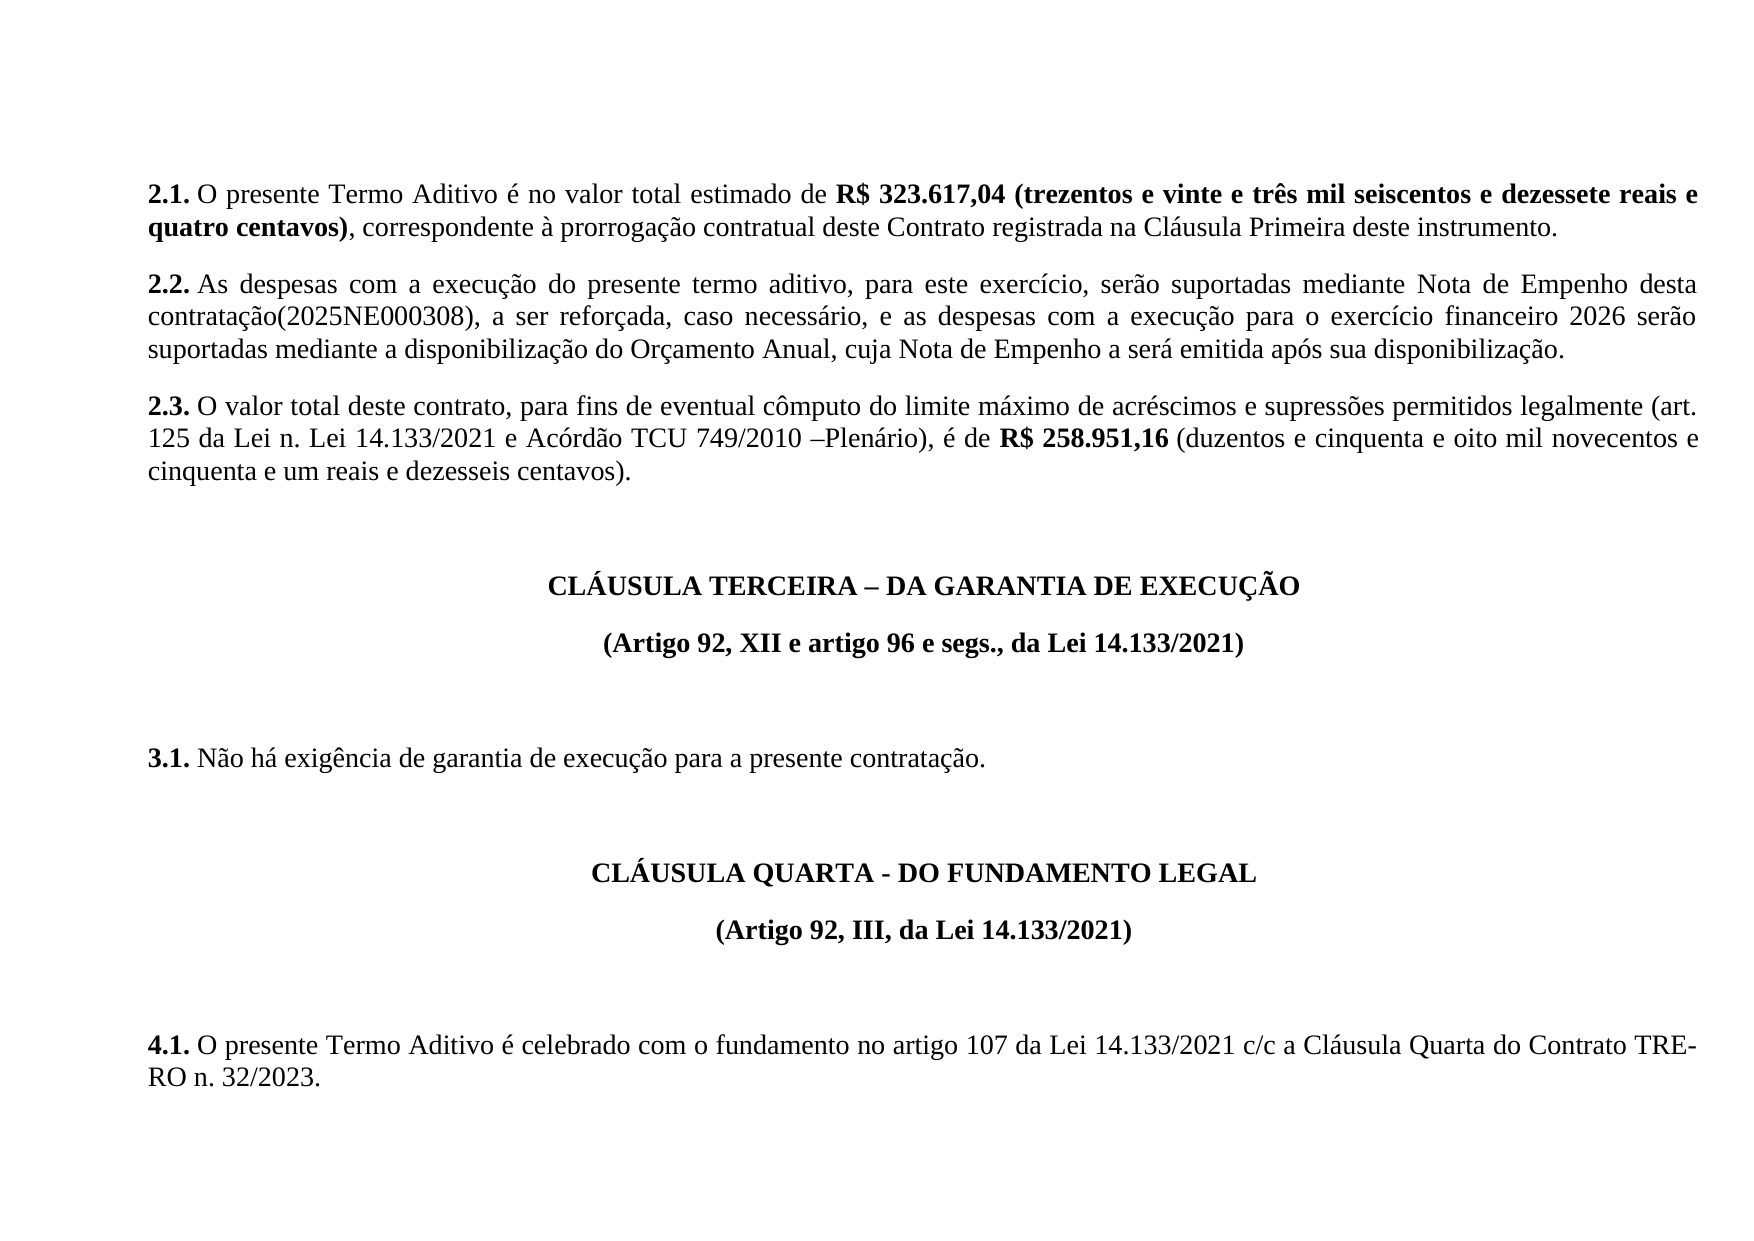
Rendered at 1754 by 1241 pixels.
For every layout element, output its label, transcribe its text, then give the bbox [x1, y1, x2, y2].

text 2.2. As despesas com a execução do presente termo aditivo, para este exercício, serão suportadas mediante Nota de Empenho desta contratação(2025NE000308), a ser reforçada, caso necessário, e as despesas com a execução para o exercício financeiro 2026 serão suportadas mediante a disponibilização do Orçamento Anual, cuja Nota de Empenho a será emitida após sua disponibilização. [148, 267, 1700, 364]
text 3.1. Não há exigência de garantia de execução para a presente contratação. [148, 741, 1700, 773]
text (Artigo 92, XII e artigo 96 e segs., da Lei 14.133/2021) [148, 626, 1700, 658]
text CLÁUSULA QUARTA - DO FUNDAMENTO LEGAL [148, 856, 1700, 888]
text CLÁUSULA TERCEIRA – DA GARANTIA DE EXECUÇÃO [148, 569, 1700, 601]
text 2.3. O valor total deste contrato, para fins de eventual cômputo do limite máximo de acréscimos e supressões permitidos legalmente (art. 125 da Lei n. Lei 14.133/2021 e Acórdão TCU 749/2010 –Plenário), é de R$ 258.951,16 (duzentos e cinquenta e oito mil novecentos e cinquenta e um reais e dezesseis centavos). [148, 389, 1700, 486]
text 4.1. O presente Termo Aditivo é celebrado com o fundamento no artigo 107 da Lei 14.133/2021 c/c a Cláusula Quarta do Contrato TRE-RO n. 32/2023. [148, 1028, 1700, 1093]
text 2.1. O presente Termo Aditivo é no valor total estimado de R$ 323.617,04 (trezentos e vinte e três mil seiscentos e dezessete reais e quatro centavos), correspondente à prorrogação contratual deste Contrato registrada na Cláusula Primeira deste instrumento. [148, 177, 1700, 242]
text (Artigo 92, III, da Lei 14.133/2021) [148, 913, 1700, 946]
